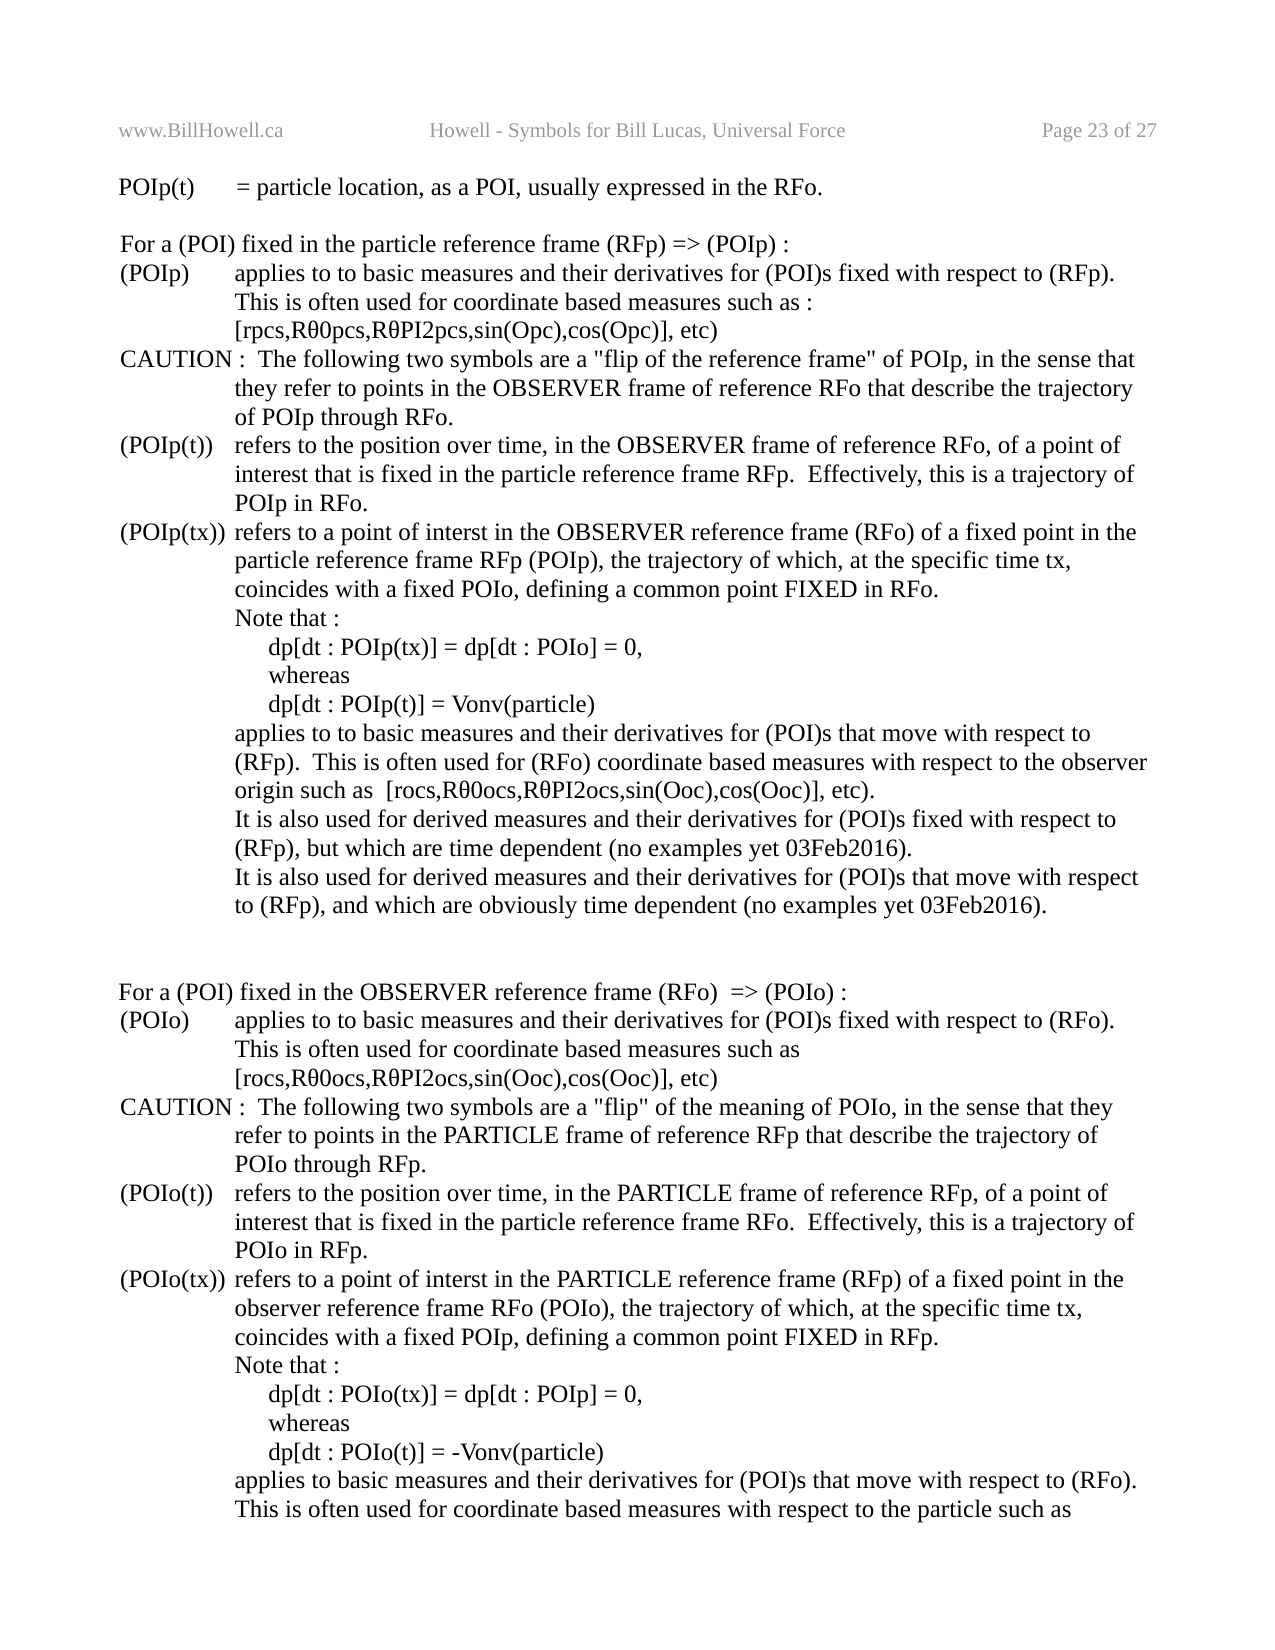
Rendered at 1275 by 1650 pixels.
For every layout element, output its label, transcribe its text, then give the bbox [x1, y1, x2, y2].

text (POIo(tx)) refers to a point of interst in the PARTICLE reference frame (RFp) of a fixed point in the observer reference frame RFo (POIo), the trajectory of which, at the specific time tx, coincides with a fixed POIp, defining a common point FIXED in RFp. [120, 1264, 1157, 1350]
text It is also used for derived measures and their derivatives for (POI)s fixed with respect to (RFp), but which are time dependent (no examples yet 03Feb2016). [120, 804, 1157, 862]
text Note that : [120, 1350, 1157, 1379]
text applies to to basic measures and their derivatives for (POI)s that move with respect to (RFp). This is often used for (RFo) coordinate based measures with respect to the observer origin such as [rocs,Rθ0ocs,RθPI2ocs,sin(Ooc),cos(Ooc)], etc). [120, 718, 1157, 804]
text dp[dt : POIp(tx)] = dp[dt : POIo] = 0, [120, 632, 1157, 660]
text applies to basic measures and their derivatives for (POI)s that move with respect to (RFo). This is often used for coordinate based measures with respect to the particle such as [120, 1465, 1157, 1523]
text Note that : [120, 603, 1157, 632]
text CAUTION : The following two symbols are a "flip" of the meaning of POIo, in the sense that they refer to points in the PARTICLE frame of reference RFp that describe the trajectory of POIo through RFp. [120, 1092, 1157, 1178]
text dp[dt : POIp(t)] = Vonv(particle) [120, 689, 1157, 718]
text (POIp) applies to to basic measures and their derivatives for (POI)s fixed with respect to (RFp). This is often used for coordinate based measures such as :[rpcs,Rθ0pcs,RθPI2pcs,sin(Opc),cos(Opc)], etc) [120, 258, 1157, 344]
text dp[dt : POIo(t)] = -Vonv(particle) [120, 1437, 1157, 1465]
text For a (POI) fixed in the OBSERVER reference frame (RFo) => (POIo) : [118, 977, 1157, 1005]
text (POIo) applies to to basic measures and their derivatives for (POI)s fixed with respect to (RFo). This is often used for coordinate based measures such as [rocs,Rθ0ocs,RθPI2ocs,sin(Ooc),cos(Ooc)], etc) [120, 1005, 1157, 1092]
text For a (POI) fixed in the particle reference frame (RFp) => (POIp) : [120, 229, 1157, 258]
text POIp(t) = particle location, as a POI, usually expressed in the RFo. [118, 172, 1157, 200]
text whereas [120, 1408, 1157, 1437]
text It is also used for derived measures and their derivatives for (POI)s that move with respect to (RFp), and which are obviously time dependent (no examples yet 03Feb2016). [120, 862, 1157, 919]
text CAUTION : The following two symbols are a "flip of the reference frame" of POIp, in the sense that they refer to points in the OBSERVER frame of reference RFo that describe the trajectory of POIp through RFo. [120, 344, 1157, 430]
text dp[dt : POIo(tx)] = dp[dt : POIp] = 0, [120, 1379, 1157, 1408]
text (POIo(t)) refers to the position over time, in the PARTICLE frame of reference RFp, of a point of interest that is fixed in the particle reference frame RFo. Effectively, this is a trajectory of POIo in RFp. [120, 1178, 1157, 1264]
text (POIp(tx)) refers to a point of interst in the OBSERVER reference frame (RFo) of a fixed point in the particle reference frame RFp (POIp), the trajectory of which, at the specific time tx, coincides with a fixed POIo, defining a common point FIXED in RFo. [120, 517, 1157, 603]
text (POIp(t)) refers to the position over time, in the OBSERVER frame of reference RFo, of a point of interest that is fixed in the particle reference frame RFp. Effectively, this is a trajectory of POIp in RFo. [120, 430, 1157, 517]
text whereas [120, 660, 1157, 689]
